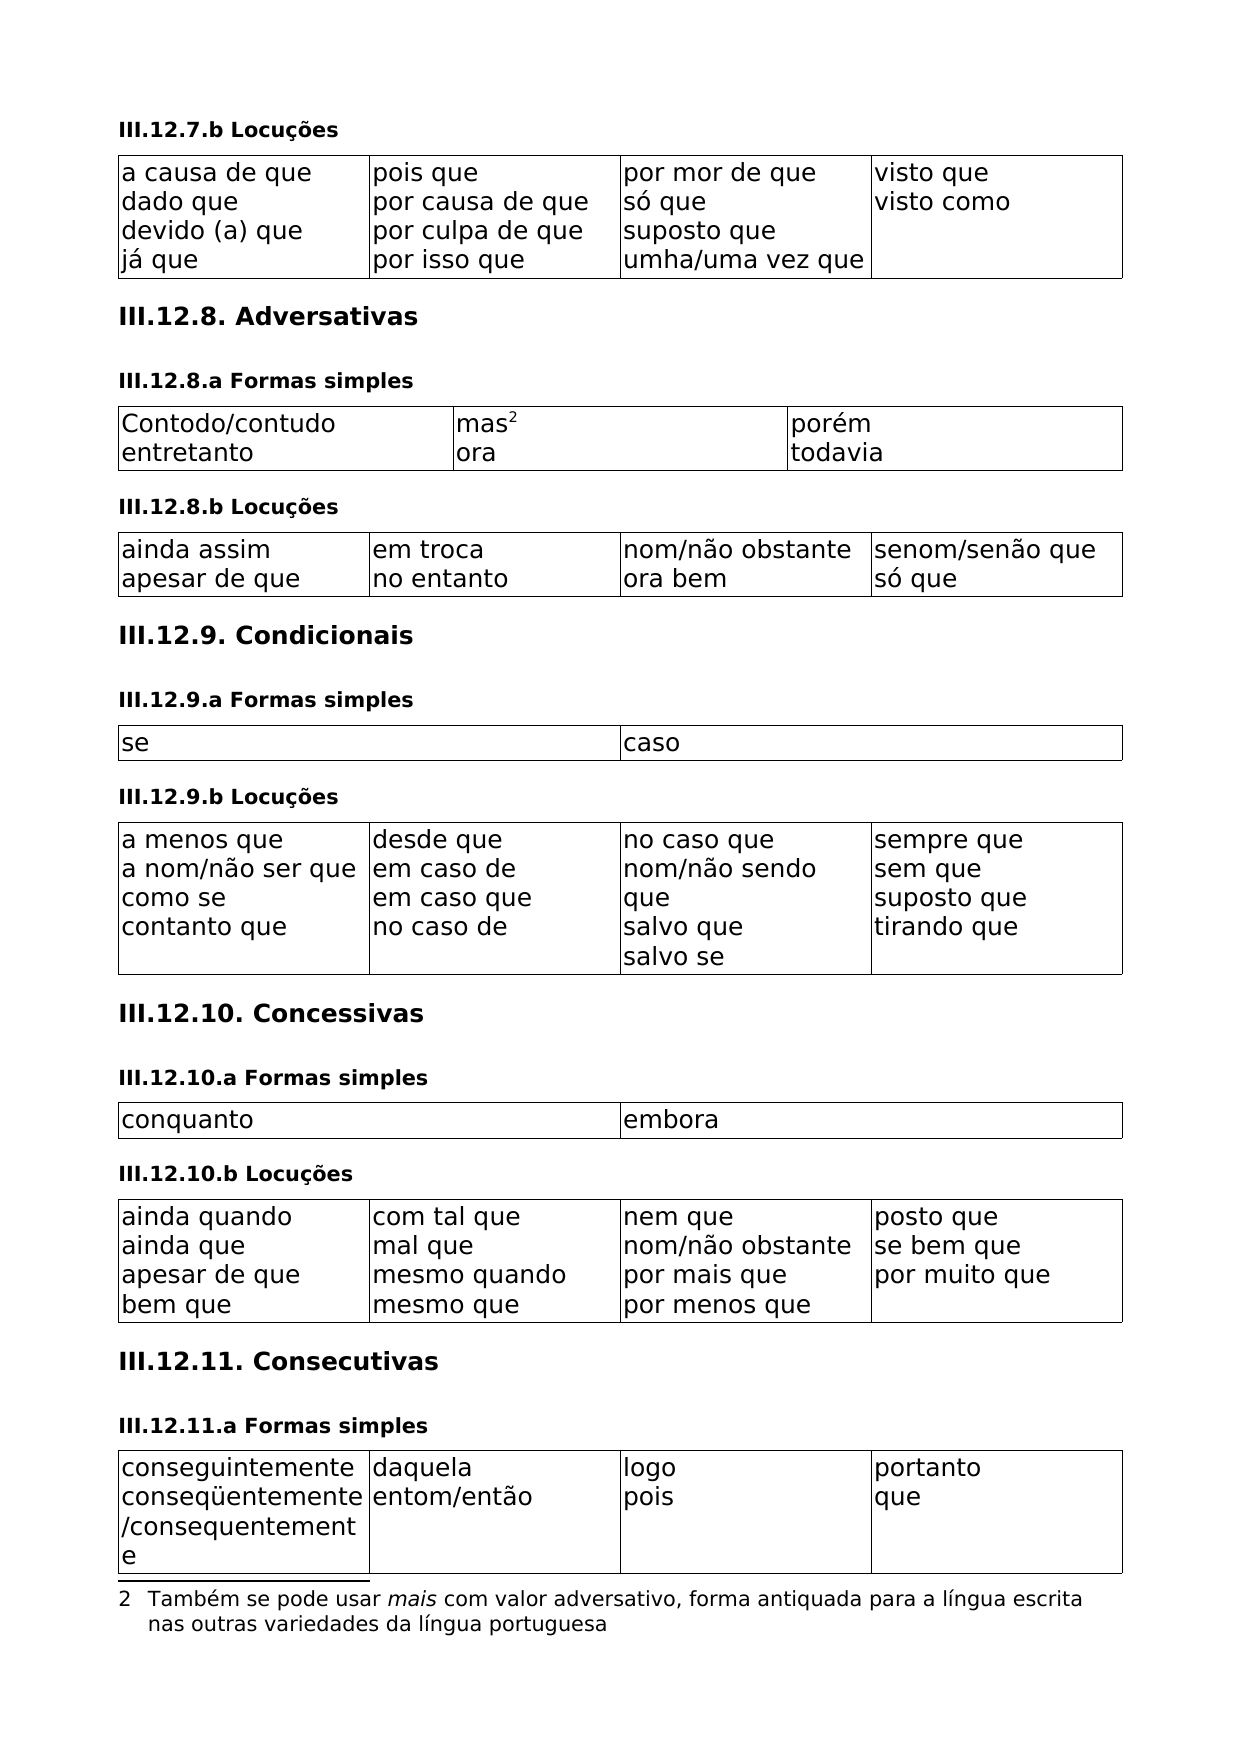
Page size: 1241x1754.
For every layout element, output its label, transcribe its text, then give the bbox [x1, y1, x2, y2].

table_header mas ora [454, 407, 787, 470]
subtitle III.12.8. Adversativas [118, 303, 1122, 332]
table_header conquanto [119, 1103, 620, 1137]
subtitle III.12.11.a Formas simples [118, 1414, 1122, 1438]
table_header ainda quando ainda que apesar de que bem que [119, 1200, 369, 1322]
table_header em troca no entanto [370, 533, 620, 596]
table_header posto que se bem que por muito que [872, 1200, 1122, 1322]
table_header embora [621, 1103, 1122, 1137]
table_header se [119, 726, 620, 760]
table_header daquela entom/então [370, 1451, 620, 1573]
subtitle III.12.10.b Locuções [118, 1162, 1122, 1187]
table_header por mor de que só que suposto que umha/uma vez que [621, 156, 871, 277]
table_header com tal que mal que mesmo quando mesmo que [370, 1200, 620, 1322]
table_header visto que visto como [872, 156, 1122, 277]
table_header a menos que a nom/não ser que como se contanto que [119, 823, 369, 974]
table_header nem que nom/não obstante por mais que por menos que [621, 1200, 871, 1322]
table_header pois que por causa de que por culpa de que por isso que [370, 156, 620, 277]
table_header logo pois [621, 1451, 871, 1573]
table_header conseguintemente conseqüentemente/consequentemente [119, 1451, 369, 1573]
table_header a causa de que dado que devido (a) que já que [119, 156, 369, 277]
subtitle III.12.8.b Locuções [118, 495, 1122, 520]
table_header sempre que sem que suposto que tirando que [872, 823, 1122, 974]
subtitle III.12.9.a Formas simples [118, 688, 1122, 712]
subtitle III.12.10. Concessivas [118, 999, 1122, 1028]
table_header caso [621, 726, 1122, 760]
subtitle III.12.8.a Formas simples [118, 369, 1122, 393]
table_header portanto que [872, 1451, 1122, 1573]
subtitle III.12.9. Condicionais [118, 622, 1122, 651]
table_header nom/não obstante ora bem [621, 533, 871, 596]
table_header porém todavia [788, 407, 1122, 470]
subtitle III.12.9.b Locuções [118, 785, 1122, 809]
table_header senom/senão que só que [872, 533, 1122, 596]
subtitle III.12.7.b Locuções [118, 118, 1122, 142]
subtitle III.12.11. Consecutivas [118, 1347, 1122, 1376]
subtitle III.12.10.a Formas simples [118, 1066, 1122, 1090]
table_header desde que em caso de em caso que no caso de [370, 823, 620, 974]
table_header ainda assim apesar de que [119, 533, 369, 596]
table_header Contodo/contudo entretanto [119, 407, 453, 470]
table_header no caso que nom/não sendo que salvo que salvo se [621, 823, 871, 974]
